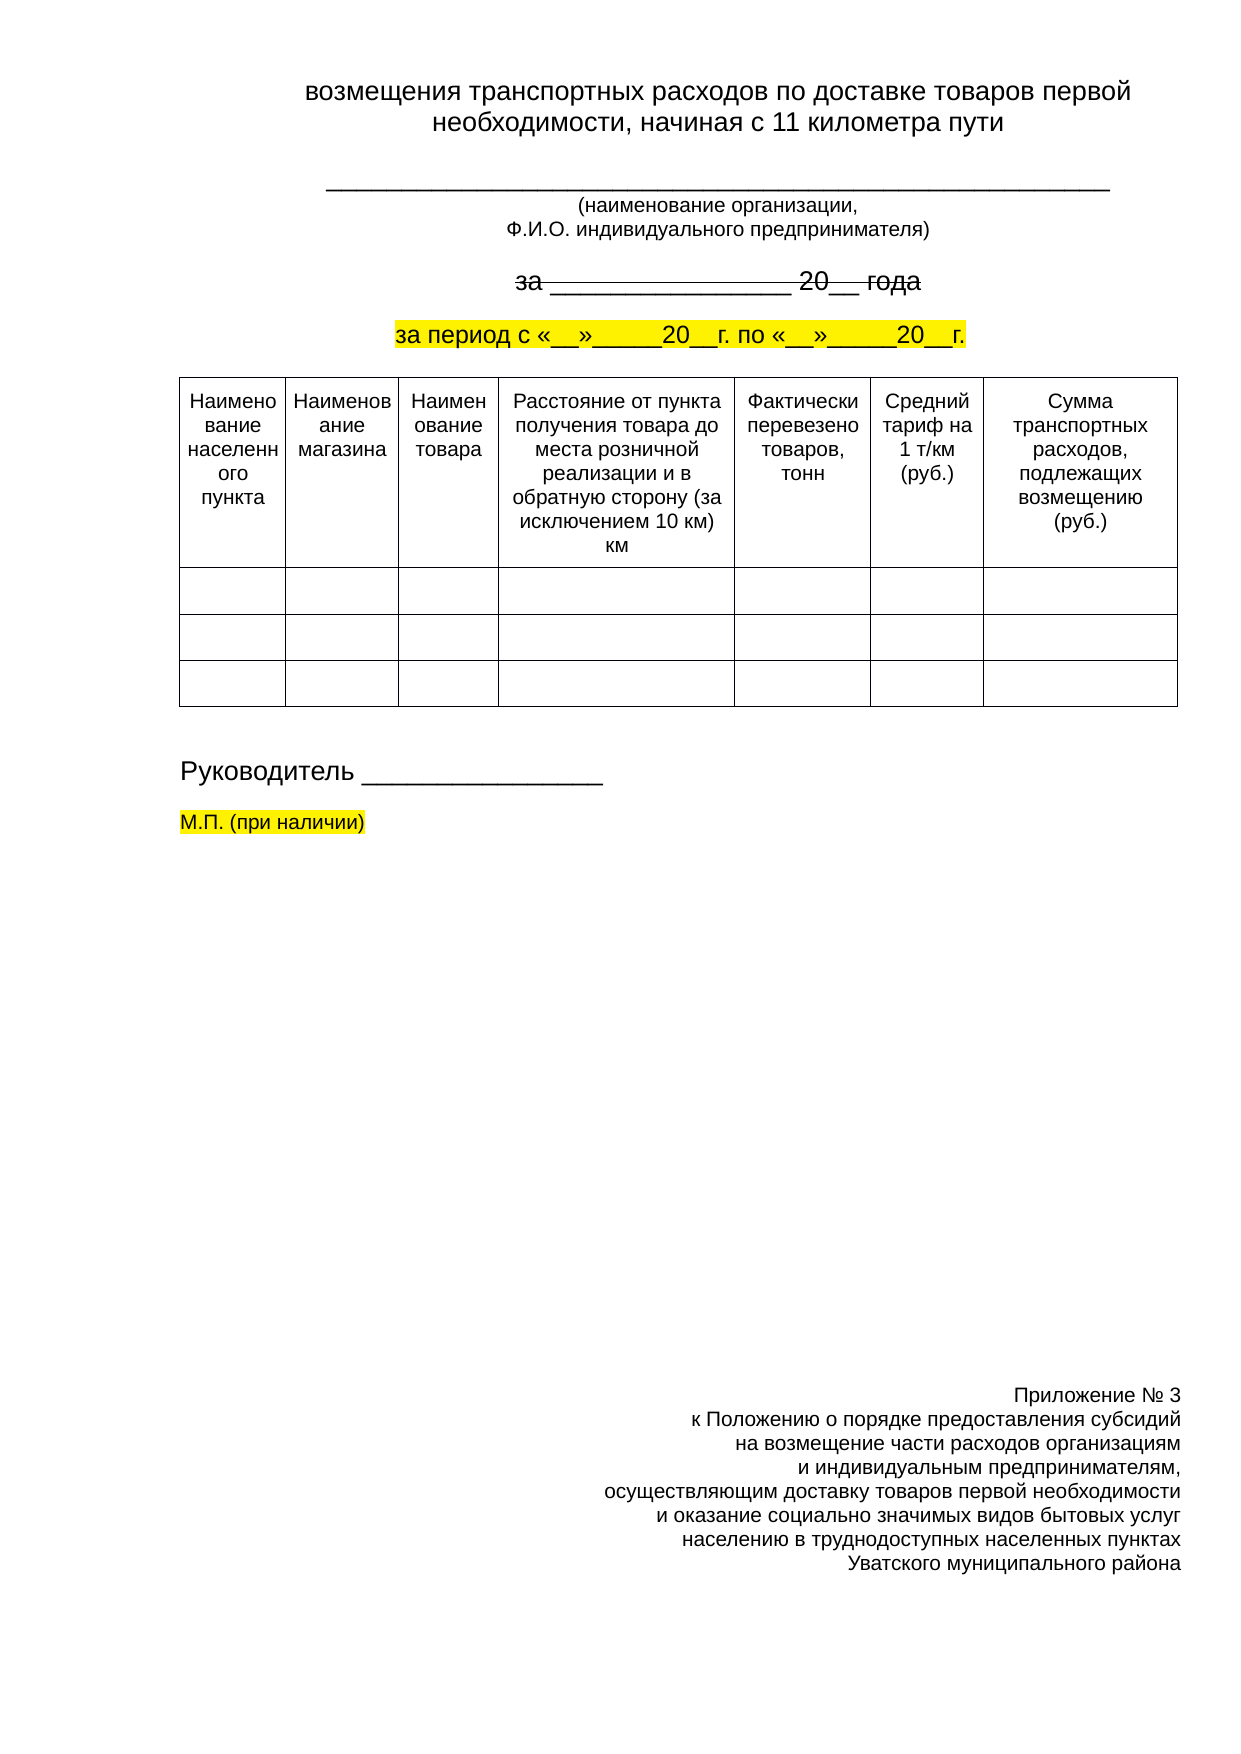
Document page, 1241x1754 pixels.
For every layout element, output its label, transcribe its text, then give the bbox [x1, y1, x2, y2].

table_cell [735, 615, 870, 660]
table_cell [499, 661, 734, 706]
text населению в труднодоступных населенных пунктах [180, 1527, 1181, 1551]
text (наименование организации, [180, 193, 1181, 217]
table_header Расстояние от пункта получения товара до места розничной реализации и в обратную сторону (за исключением 10 км) км [499, 378, 734, 567]
text к Положению о порядке предоставления субсидий [180, 1407, 1181, 1431]
table_header Наименование населенного пункта [180, 378, 285, 567]
table_cell [180, 568, 285, 613]
table_cell [399, 615, 498, 660]
text возмещения транспортных расходов по доставке товаров первой [180, 75, 1181, 106]
table_cell [286, 661, 398, 706]
table_cell [499, 615, 734, 660]
table_cell [399, 661, 498, 706]
text необходимости, начиная с 11 километра пути [180, 106, 1181, 137]
table_cell [871, 661, 983, 706]
text за период с «__»_____20__г. по «__»_____20__г. [180, 320, 1181, 348]
table_cell [180, 615, 285, 660]
text Ф.И.О. индивидуального предпринимателя) [180, 217, 1181, 241]
table_cell [180, 661, 285, 706]
table_cell [286, 615, 398, 660]
text Руководитель ________________ [180, 755, 1181, 786]
table_cell [399, 568, 498, 613]
text Уватского муниципального района [180, 1551, 1181, 1575]
text и индивидуальным предпринимателям, [180, 1455, 1181, 1479]
text на возмещение части расходов организациям [180, 1431, 1181, 1455]
table_cell [871, 568, 983, 613]
table_header Сумма транспортных расходов, подлежащих возмещению (руб.) [984, 378, 1177, 567]
table_cell [871, 615, 983, 660]
text за ________________ 20__ года [180, 264, 1181, 296]
text ____________________________________________________ [180, 161, 1181, 193]
table_cell [984, 661, 1177, 706]
text М.П. (при наличии) [180, 810, 1181, 834]
table_cell [499, 568, 734, 613]
text и оказание социально значимых видов бытовых услуг [180, 1503, 1181, 1527]
table_cell [286, 568, 398, 613]
table_header Фактически перевезено товаров, тонн [735, 378, 870, 567]
table_header Наименование магазина [286, 378, 398, 567]
text осуществляющим доставку товаров первой необходимости [180, 1479, 1181, 1503]
table_header Наименование товара [399, 378, 498, 567]
table_cell [984, 615, 1177, 660]
table_cell [735, 661, 870, 706]
table_cell [984, 568, 1177, 613]
table_cell [735, 568, 870, 613]
table_header Средний тариф на 1 т/км (руб.) [871, 378, 983, 567]
text Приложение № 3 [180, 1383, 1181, 1407]
